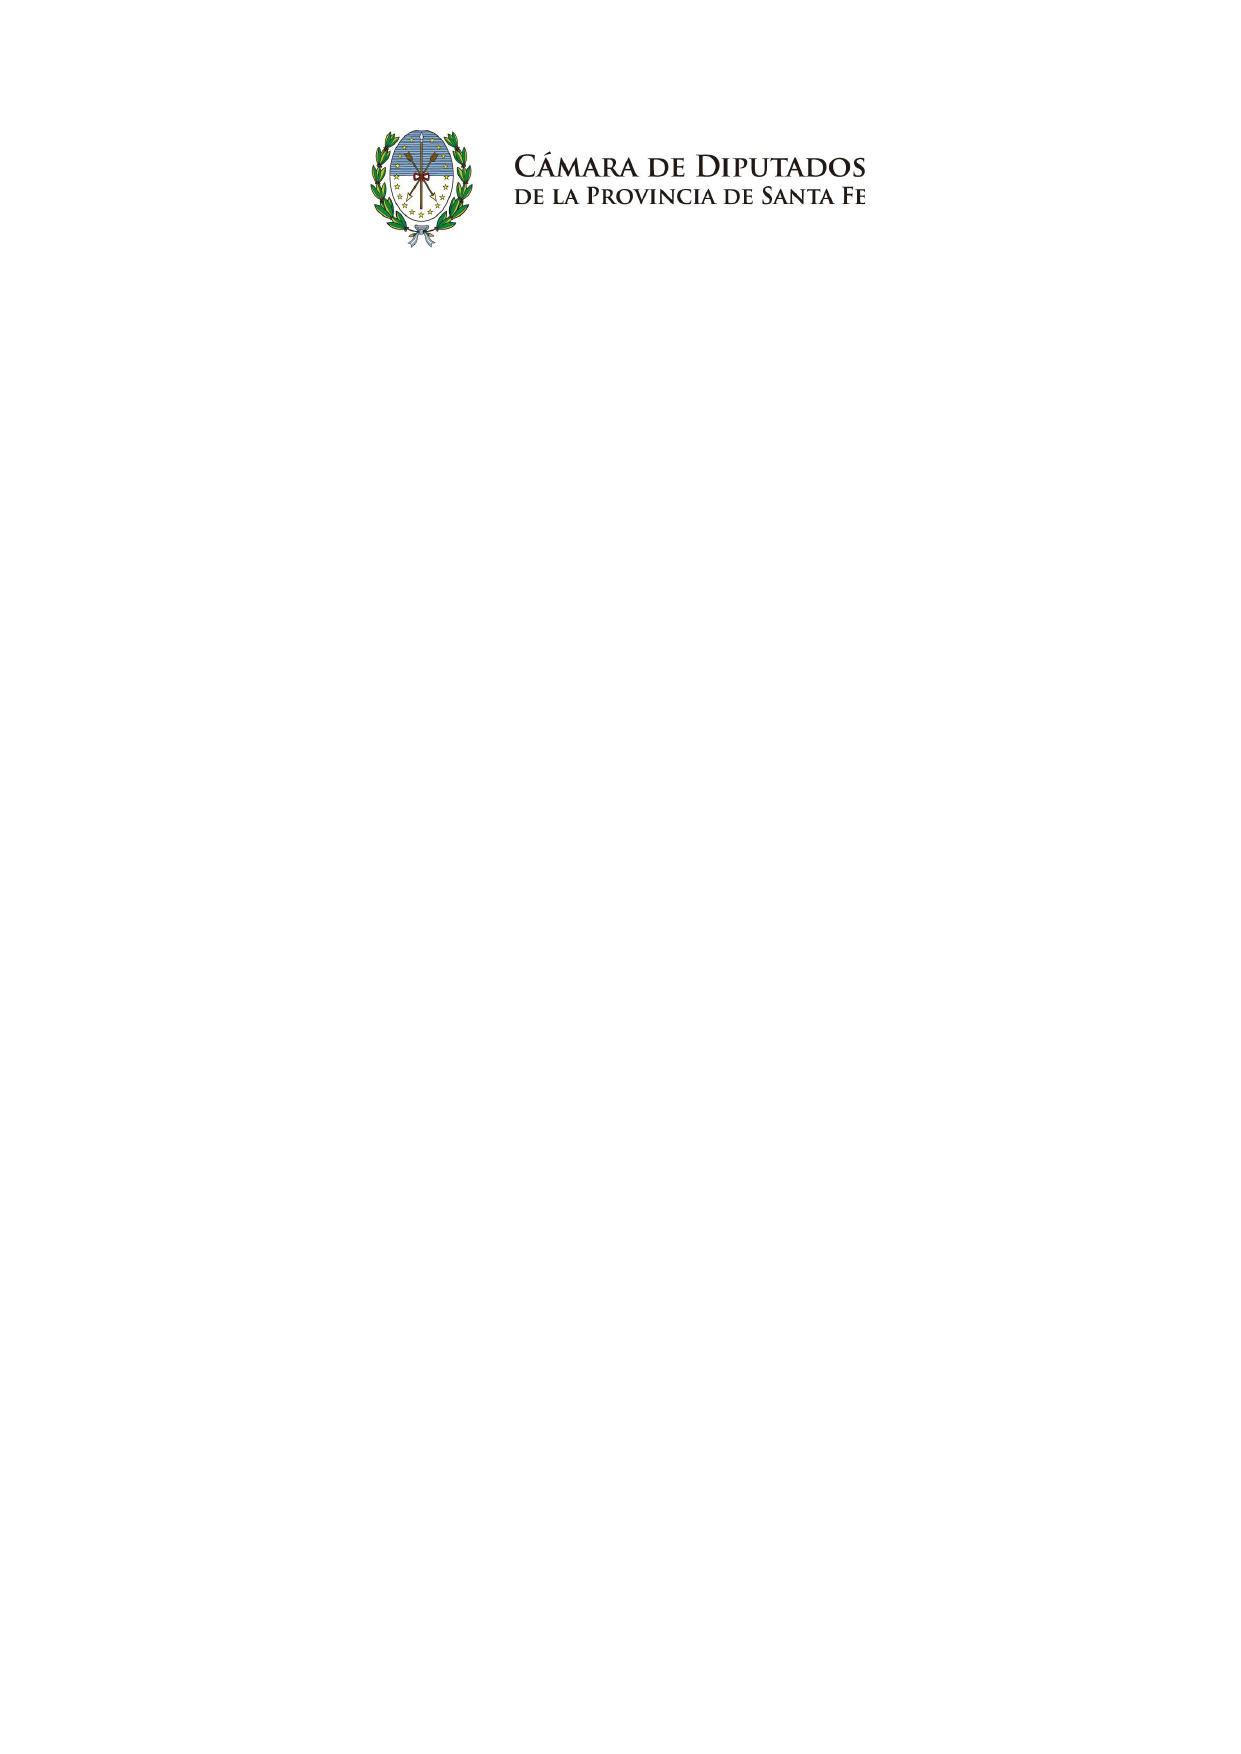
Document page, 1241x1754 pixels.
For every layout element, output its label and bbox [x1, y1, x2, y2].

picture [370, 130, 866, 252]
